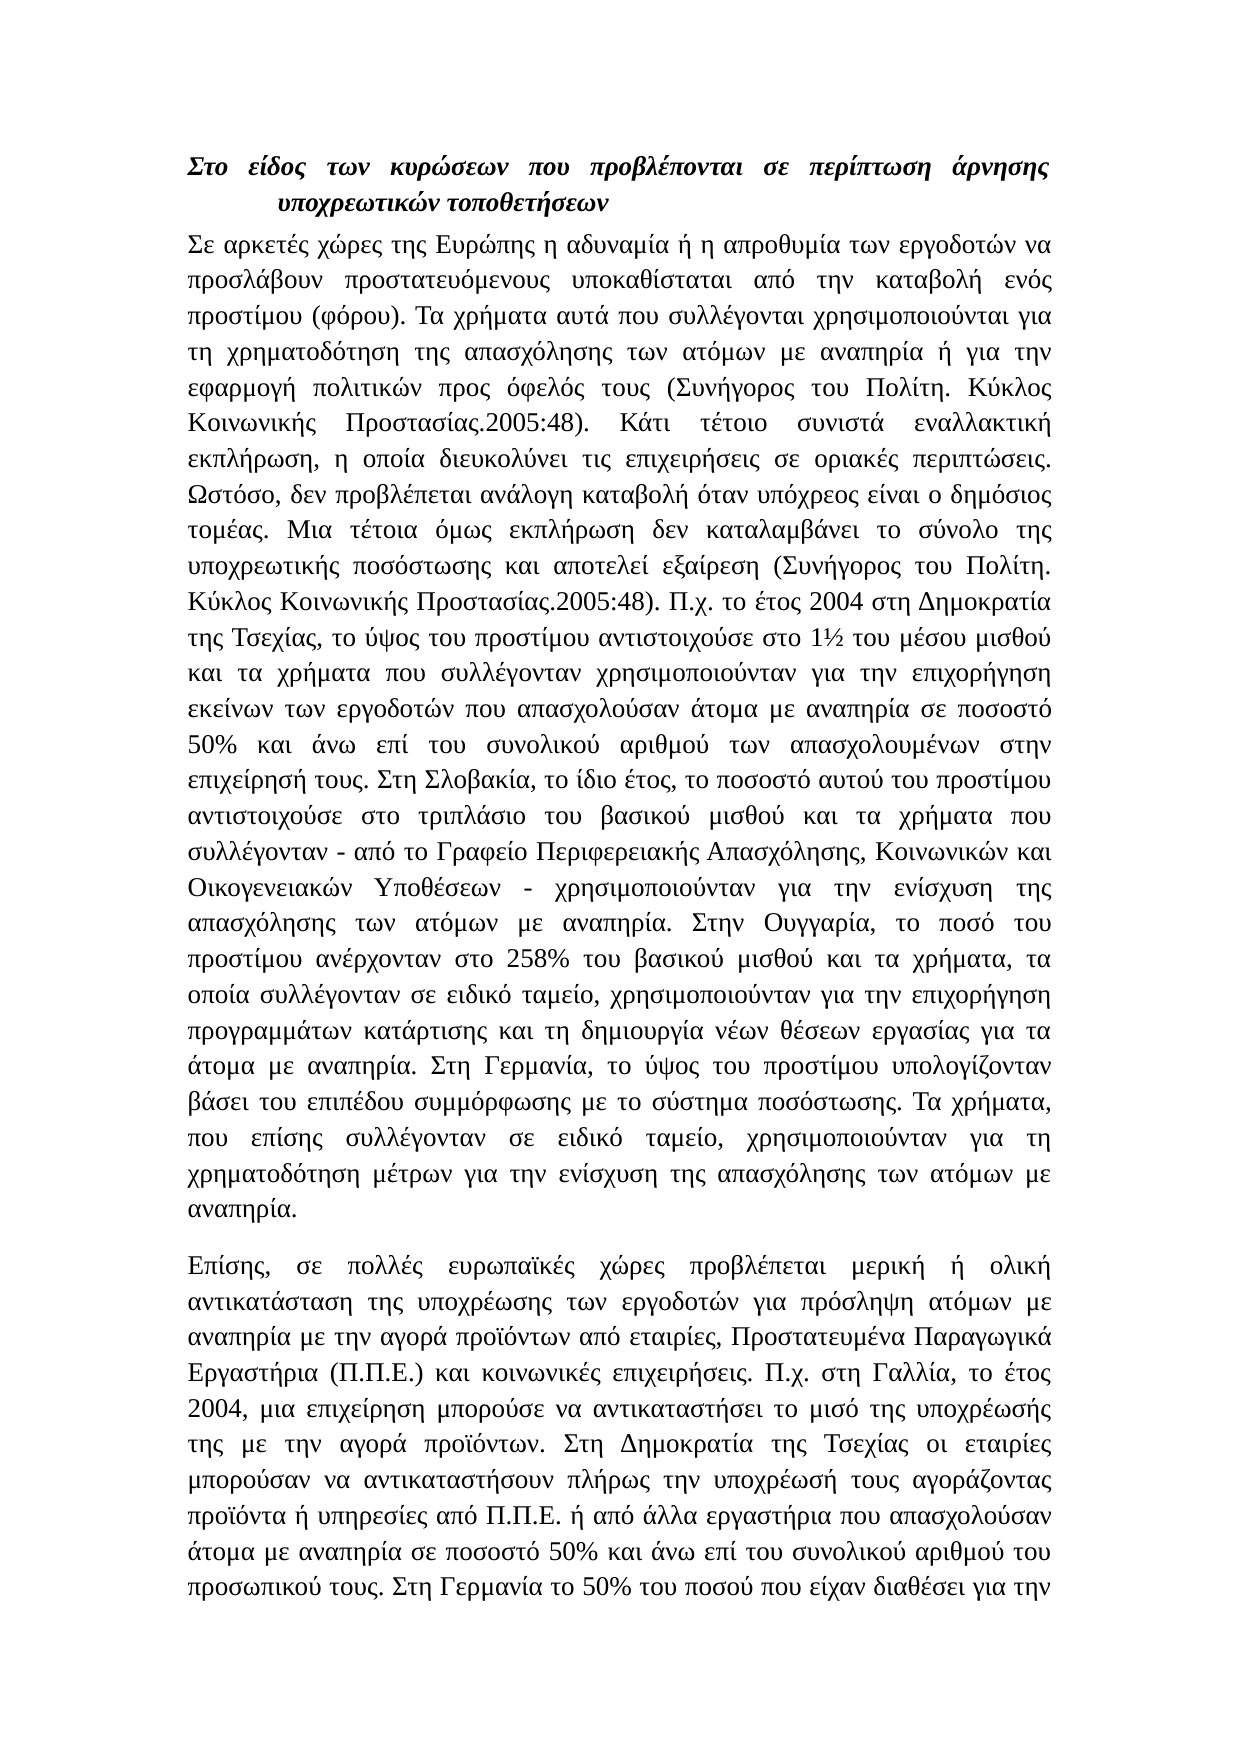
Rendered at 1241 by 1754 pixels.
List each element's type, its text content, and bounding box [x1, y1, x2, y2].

subtitle Στο είδος των κυρώσεων που προβλέπονται σε περίπτωση άρνησης υποχρεωτικών τοποθετήσεων [187, 150, 1053, 217]
text Επίσης, σε πολλές ευρωπαϊκές χώρες προβλέπεται μερική ή ολική αντικατάσταση της υποχρέωσης των εργοδοτών για πρόσληψη ατόμων με αναπηρία με την αγορά προϊόντων από εταιρίες, Προστατευμένα Παραγωγικά Εργαστήρια (Π.Π.Ε.) και κοινωνικές επιχειρήσεις. Π.χ. στη Γαλλία, το έτος 2004, μια επιχείρηση μπορούσε να αντικαταστήσει το μισό της υποχρέωσής της με την αγορά προϊόντων. Στη Δημοκρατία της Τσεχίας οι εταιρίες μπορούσαν να αντικαταστήσουν πλήρως την υποχρέωσή τους αγοράζοντας προϊόντα ή υπηρεσίες από Π.Π.Ε. ή από άλλα εργαστήρια που απασχολούσαν άτομα με αναπηρία σε ποσοστό 50% και άνω επί του συνολικού αριθμού του προσωπικού τους. Στη Γερμανία το 50% του ποσού που είχαν διαθέσει για την [187, 1249, 1053, 1602]
text Σε αρκετές χώρες της Ευρώπης η αδυναμία ή η απροθυμία των εργοδοτών να προσλάβουν προστατευόμενους υποκαθίσταται από την καταβολή ενός προστίμου (φόρου). Τα χρήματα αυτά που συλλέγονται χρησιμοποιούνται για τη χρηματοδότηση της απασχόλησης των ατόμων με αναπηρία ή για την εφαρμογή πολιτικών προς όφελός τους (Συνήγορος του Πολίτη. Κύκλος Κοινωνικής Προστασίας.2005:48). Κάτι τέτοιο συνιστά εναλλακτική εκπλήρωση, η οποία διευκολύνει τις επιχειρήσεις σε οριακές περιπτώσεις. Ωστόσο, δεν προβλέπεται ανάλογη καταβολή όταν υπόχρεος είναι ο δημόσιος τομέας. Μια τέτοια όμως εκπλήρωση δεν καταλαμβάνει το σύνολο της υποχρεωτικής ποσόστωσης και αποτελεί εξαίρεση (Συνήγορος του Πολίτη. Κύκλος Κοινωνικής Προστασίας.2005:48). Π.χ. το έτος 2004 στη Δημοκρατία της Τσεχίας, το ύψος του προστίμου αντιστοιχούσε στο 1½ του μέσου μισθού και τα χρήματα που συλλέγονταν χρησιμοποιούνταν για την επιχορήγηση εκείνων των εργοδοτών που απασχολούσαν άτομα με αναπηρία σε ποσοστό 50% και άνω επί του συνολικού αριθμού των απασχολουμένων στην επιχείρησή τους. Στη Σλοβακία, το ίδιο έτος, το ποσοστό αυτού του προστίμου αντιστοιχούσε στο τριπλάσιο του βασικού μισθού και τα χρήματα που συλλέγονταν - από το Γραφείο Περιφερειακής Απασχόλησης, Κοινωνικών και Οικογενειακών Υποθέσεων - χρησιμοποιούνταν για την ενίσχυση της απασχόλησης των ατόμων με αναπηρία. Στην Ουγγαρία, το ποσό του προστίμου ανέρχονταν στο 258% του βασικού μισθού και τα χρήματα, τα οποία συλλέγονταν σε ειδικό ταμείο, χρησιμοποιούνταν για την επιχορήγηση προγραμμάτων κατάρτισης και τη δημιουργία νέων θέσεων εργασίας για τα άτομα με αναπηρία. Στη Γερμανία, το ύψος του προστίμου υπολογίζονταν βάσει του επιπέδου συμμόρφωσης με το σύστημα ποσόστωσης. Τα χρήματα, που επίσης συλλέγονταν σε ειδικό ταμείο, χρησιμοποιούνταν για τη χρηματοδότηση μέτρων για την ενίσχυση της απασχόλησης των ατόμων με αναπηρία. [187, 228, 1053, 1223]
